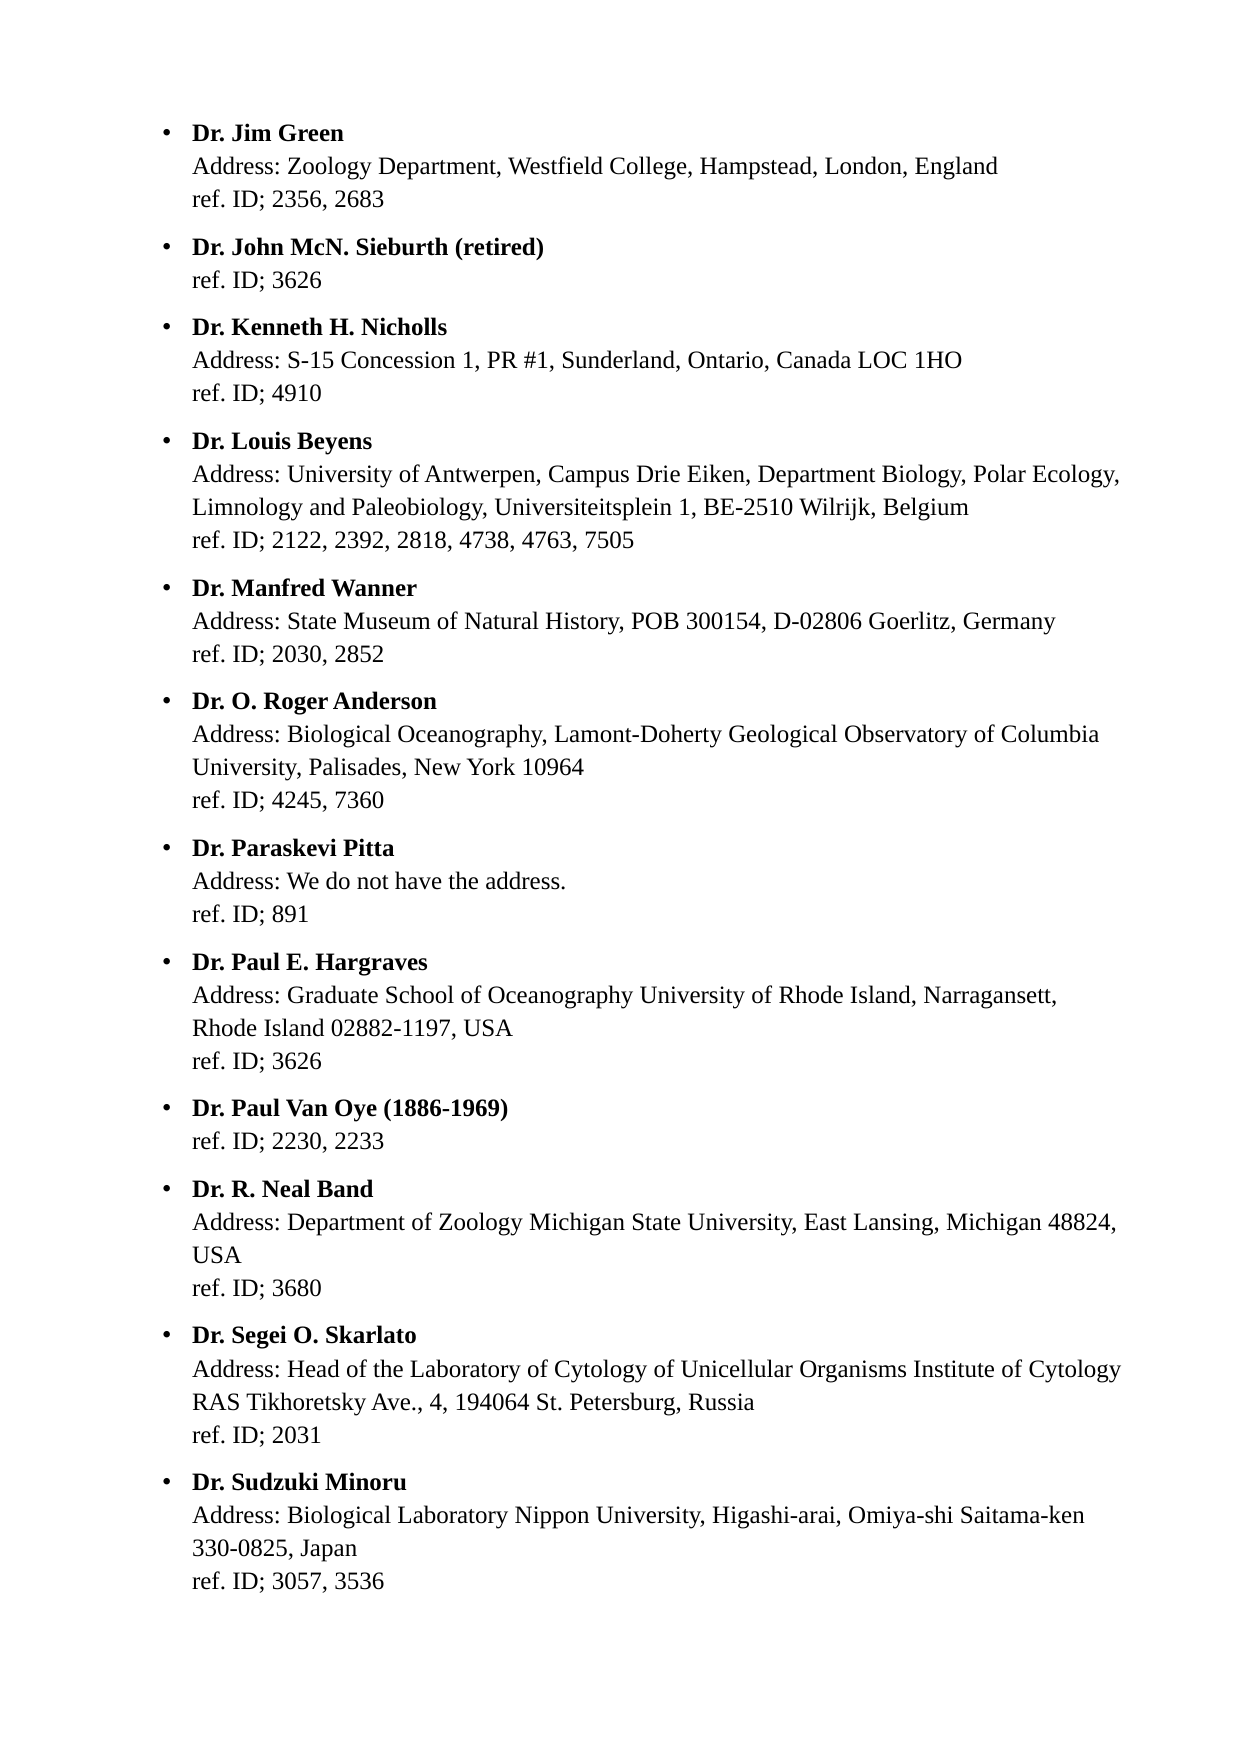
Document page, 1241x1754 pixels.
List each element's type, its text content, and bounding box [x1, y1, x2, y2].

list Dr. Paraskevi Pitta Address: We do not have the address. ref. ID; 891 [162, 833, 1122, 928]
list Dr. Manfred Wanner Address: State Museum of Natural History, POB 300154, D-02806 Goerlitz, Germany ref. ID; 2030, 2852 [162, 573, 1122, 667]
list Dr. Paul Van Oye (1886-1969) ref. ID; 2230, 2233 [162, 1093, 1122, 1155]
list Dr. Paul E. Hargraves Address: Graduate School of Oceanography University of Rhode Island, Narragansett, Rhode Island 02882-1197, USA ref. ID; 3626 [162, 947, 1122, 1074]
list Dr. O. Roger Anderson Address: Biological Oceanography, Lamont-Doherty Geological Observatory of Columbia University, Palisades, New York 10964 ref. ID; 4245, 7360 [162, 686, 1122, 814]
list Dr. Louis Beyens Address: University of Antwerpen, Campus Drie Eiken, Department Biology, Polar Ecology, Limnology and Paleobiology, Universiteitsplein 1, BE-2510 Wilrijk, Belgium ref. ID; 2122, 2392, 2818, 4738, 4763, 7505 [162, 426, 1122, 554]
list Dr. Sudzuki Minoru Address: Biological Laboratory Nippon University, Higashi-arai, Omiya-shi Saitama-ken 330-0825, Japan ref. ID; 3057, 3536 [162, 1467, 1122, 1595]
list Dr. Jim Green Address: Zoology Department, Westfield College, Hampstead, London, England ref. ID; 2356, 2683 [162, 118, 1122, 213]
list Dr. Segei O. Skarlato Address: Head of the Laboratory of Cytology of Unicellular Organisms Institute of Cytology RAS Tikhoretsky Ave., 4, 194064 St. Petersburg, Russia ref. ID; 2031 [162, 1321, 1122, 1448]
list Dr. John McN. Sieburth (retired) ref. ID; 3626 [162, 232, 1122, 293]
list Dr. Kenneth H. Nicholls Address: S-15 Concession 1, PR #1, Sunderland, Ontario, Canada LOC 1HO ref. ID; 4910 [162, 312, 1122, 407]
list Dr. R. Neal Band Address: Department of Zoology Michigan State University, East Lansing, Michigan 48824, USA ref. ID; 3680 [162, 1174, 1122, 1302]
